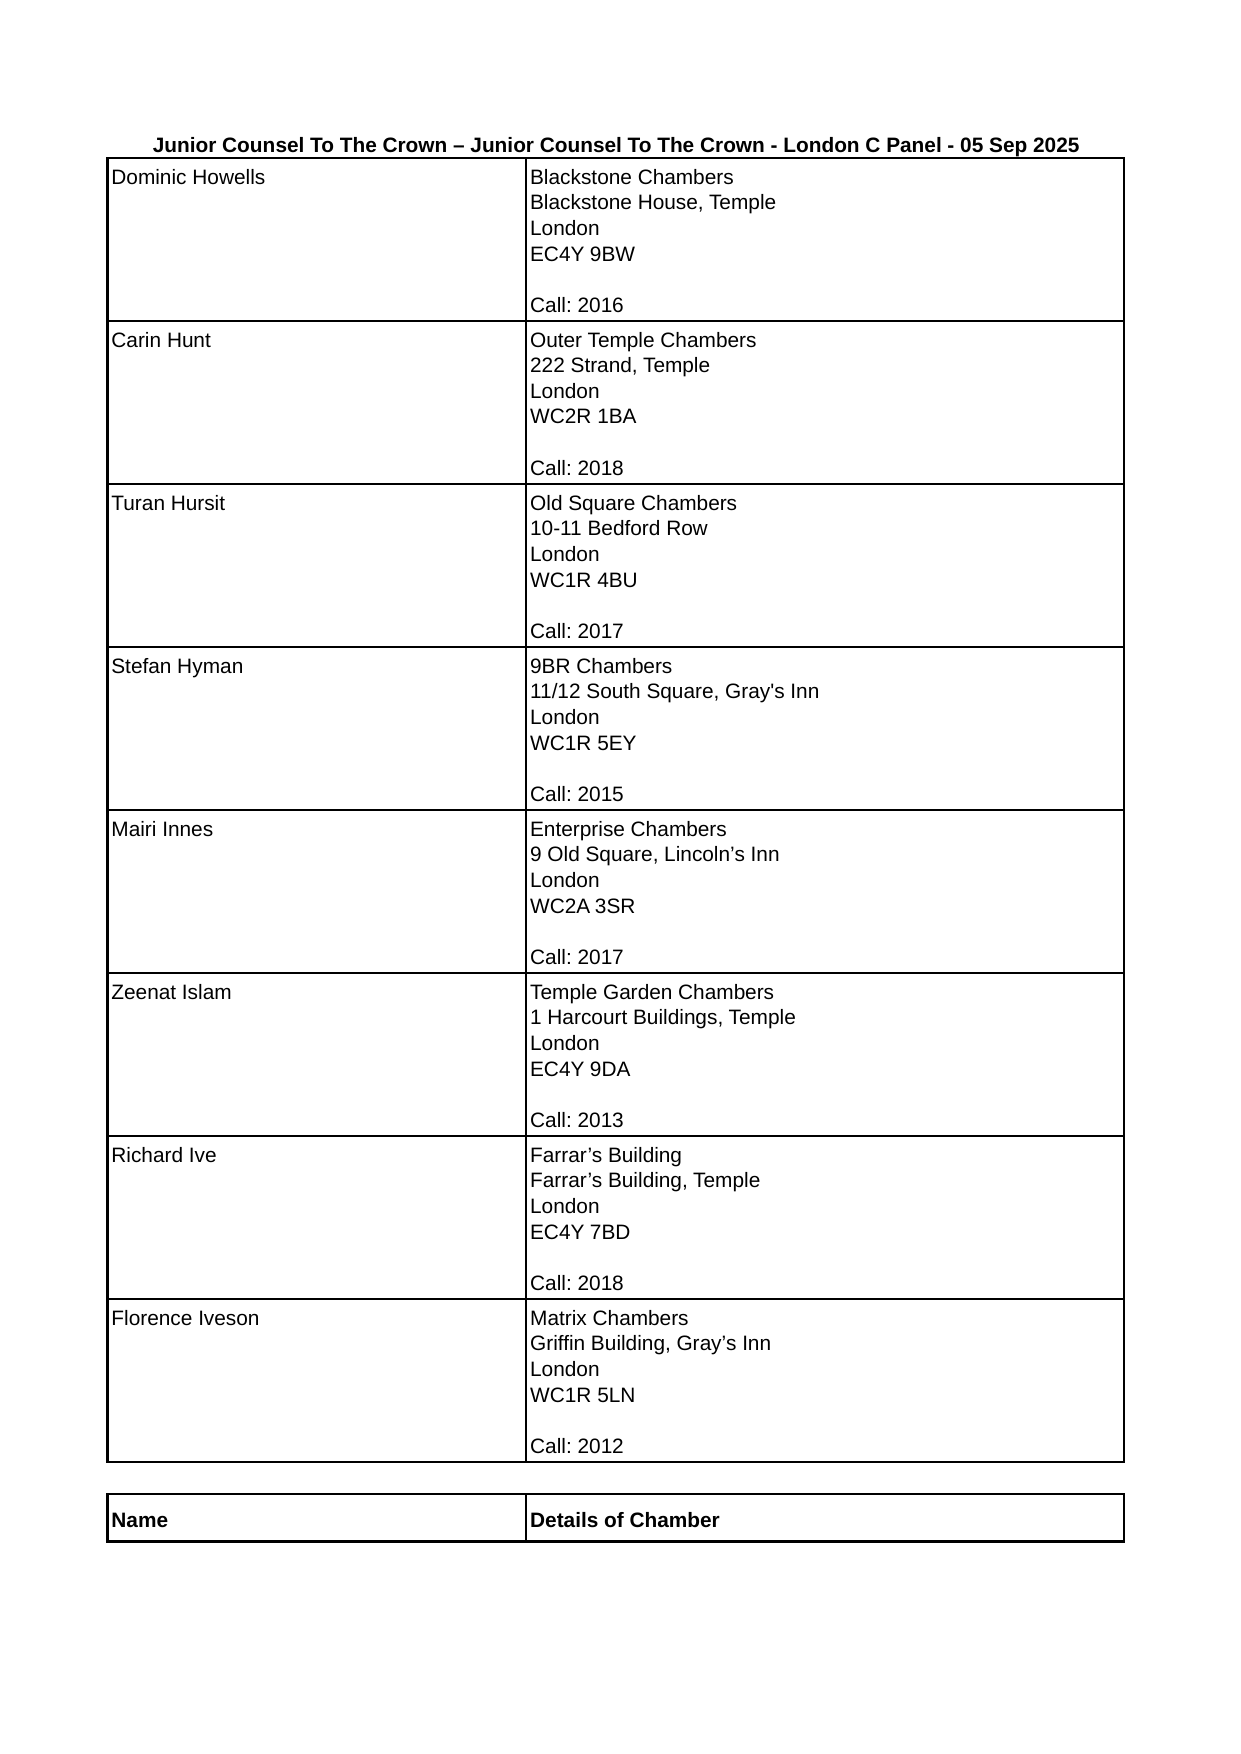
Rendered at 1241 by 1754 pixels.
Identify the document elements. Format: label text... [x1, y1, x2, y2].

table_cell Dominic Howells [109, 159, 525, 320]
table_cell Stefan Hyman [109, 648, 525, 809]
table_header Details of Chamber [527, 1495, 1123, 1540]
table_cell Outer Temple Chambers 222 Strand, Temple London WC2R 1BA Call: 2018 [527, 322, 1123, 483]
table_cell Temple Garden Chambers 1 Harcourt Buildings, Temple London EC4Y 9DA Call: 2013 [527, 974, 1123, 1135]
table_cell Old Square Chambers 10-11 Bedford Row London WC1R 4BU Call: 2017 [527, 485, 1123, 646]
table_header Name [109, 1495, 525, 1540]
table_cell 9BR Chambers 11/12 South Square, Gray's Inn London WC1R 5EY Call: 2015 [527, 648, 1123, 809]
table_cell Carin Hunt [109, 322, 525, 483]
table_cell Turan Hursit [109, 485, 525, 646]
table_cell Enterprise Chambers 9 Old Square, Lincoln’s Inn London WC2A 3SR Call: 2017 [527, 811, 1123, 972]
table_cell Florence Iveson [109, 1300, 525, 1461]
table_cell Richard Ive [109, 1137, 525, 1298]
table_cell Matrix Chambers Griffin Building, Gray’s Inn London WC1R 5LN Call: 2012 [527, 1300, 1123, 1461]
table_cell Farrar’s Building Farrar’s Building, Temple London EC4Y 7BD Call: 2018 [527, 1137, 1123, 1298]
table_cell Mairi Innes [109, 811, 525, 972]
table_cell Zeenat Islam [109, 974, 525, 1135]
table_cell Blackstone Chambers Blackstone House, Temple London EC4Y 9BW Call: 2016 [527, 159, 1123, 320]
